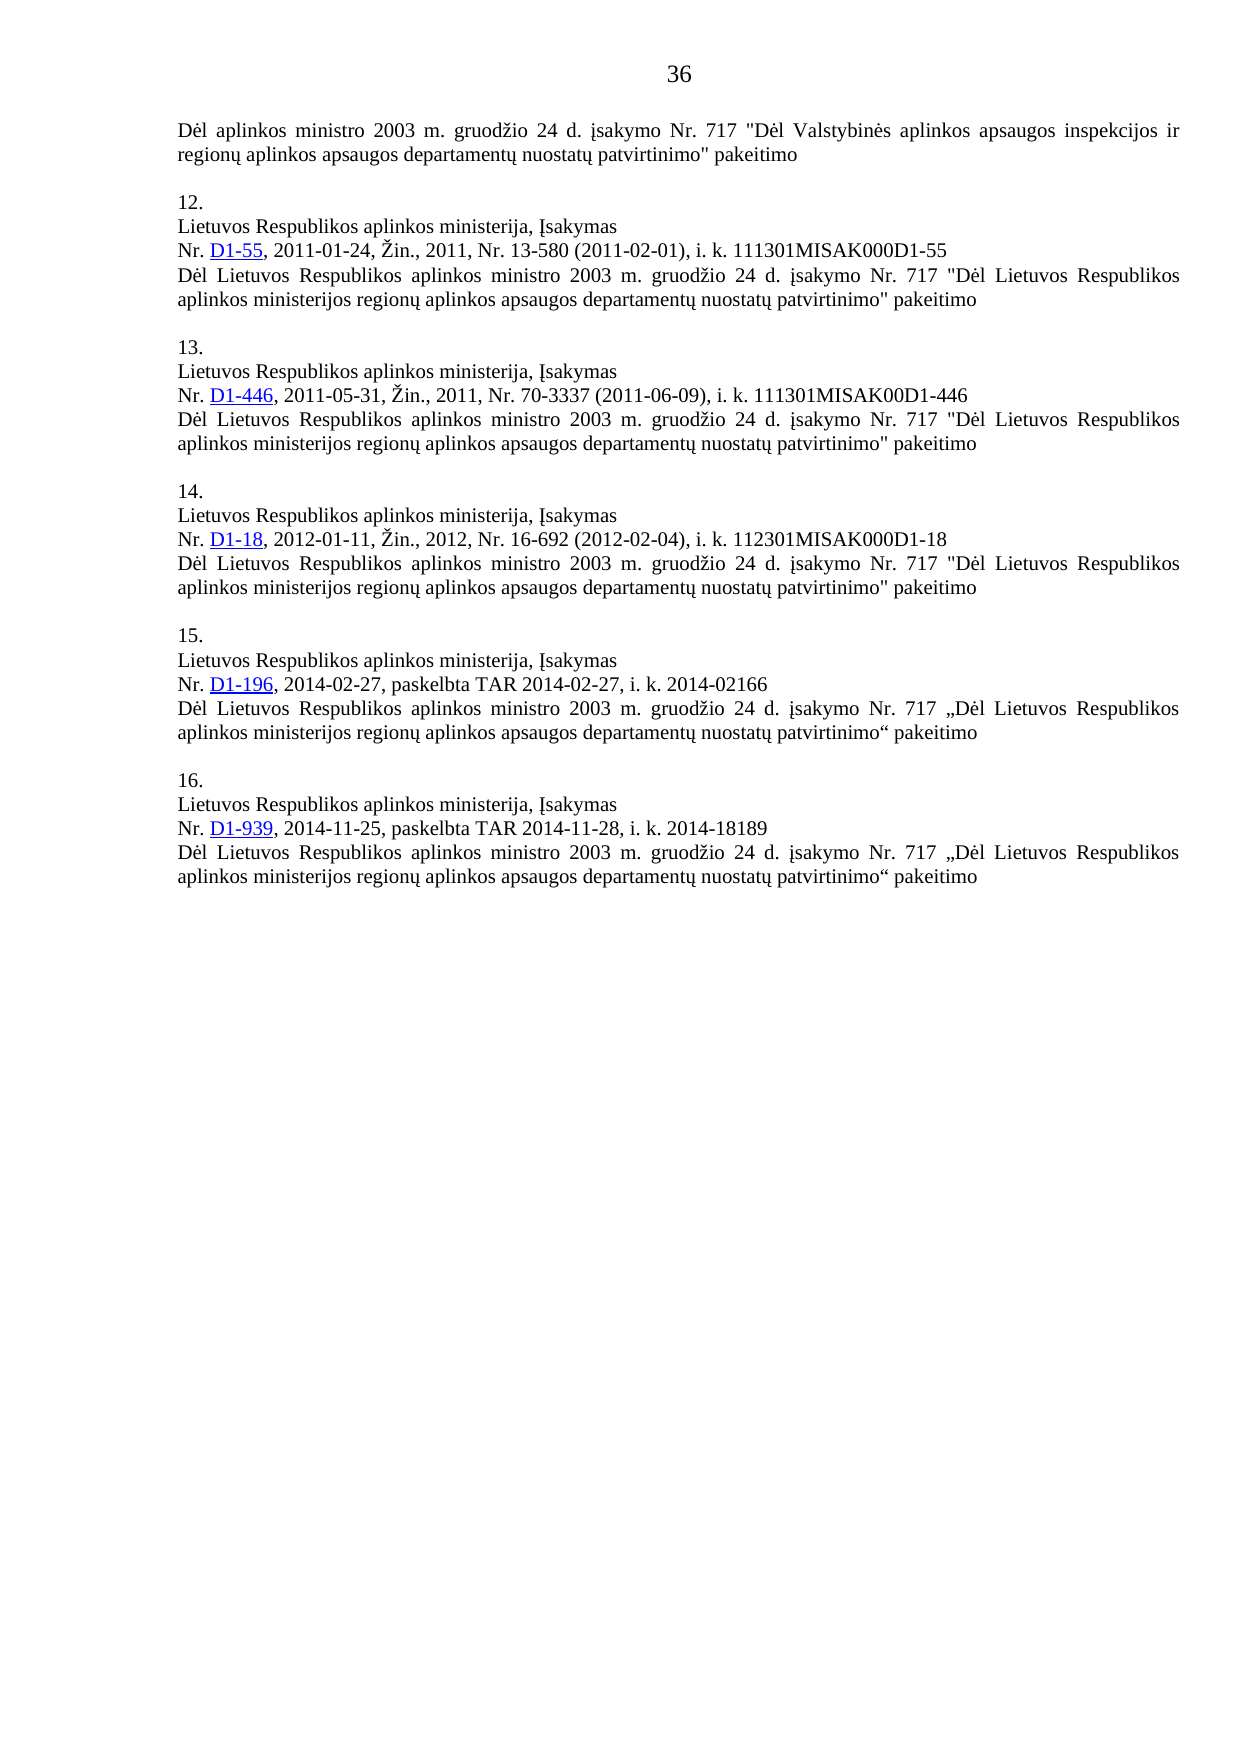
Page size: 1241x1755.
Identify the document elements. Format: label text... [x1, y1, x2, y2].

text Nr. D1-939, 2014-11-25, paskelbta TAR 2014-11-28, i. k. 2014-18189 [177, 816, 1181, 840]
text 13. [177, 335, 1181, 359]
text Lietuvos Respublikos aplinkos ministerija, Įsakymas [177, 647, 1181, 672]
text Nr. D1-18, 2012-01-11, Žin., 2012, Nr. 16-692 (2012-02-04), i. k. 112301MISAK000D1-18 [177, 527, 1181, 551]
text Nr. D1-446, 2011-05-31, Žin., 2011, Nr. 70-3337 (2011-06-09), i. k. 111301MISAK00D1-446 [177, 383, 1181, 407]
text Lietuvos Respublikos aplinkos ministerija, Įsakymas [177, 214, 1181, 238]
text 12. [177, 190, 1181, 214]
text 16. [177, 768, 1181, 792]
text 15. [177, 623, 1181, 647]
text Lietuvos Respublikos aplinkos ministerija, Įsakymas [177, 359, 1181, 383]
text Dėl Lietuvos Respublikos aplinkos ministro 2003 m. gruodžio 24 d. įsakymo Nr. 717 "Dėl Lietuvos Respublikos aplinkos ministerijos regionų aplinkos apsaugos departamentų nuostatų patvirtinimo" pakeitimo [177, 551, 1181, 599]
text 14. [177, 479, 1181, 503]
text Dėl Lietuvos Respublikos aplinkos ministro 2003 m. gruodžio 24 d. įsakymo Nr. 717 "Dėl Lietuvos Respublikos aplinkos ministerijos regionų aplinkos apsaugos departamentų nuostatų patvirtinimo" pakeitimo [177, 262, 1181, 311]
text Lietuvos Respublikos aplinkos ministerija, Įsakymas [177, 503, 1181, 527]
text Lietuvos Respublikos aplinkos ministerija, Įsakymas [177, 792, 1181, 816]
text Dėl Lietuvos Respublikos aplinkos ministro 2003 m. gruodžio 24 d. įsakymo Nr. 717 "Dėl Lietuvos Respublikos aplinkos ministerijos regionų aplinkos apsaugos departamentų nuostatų patvirtinimo" pakeitimo [177, 407, 1181, 455]
text Dėl Lietuvos Respublikos aplinkos ministro 2003 m. gruodžio 24 d. įsakymo Nr. 717 „Dėl Lietuvos Respublikos aplinkos ministerijos regionų aplinkos apsaugos departamentų nuostatų patvirtinimo“ pakeitimo [177, 696, 1181, 744]
text Dėl Lietuvos Respublikos aplinkos ministro 2003 m. gruodžio 24 d. įsakymo Nr. 717 „Dėl Lietuvos Respublikos aplinkos ministerijos regionų aplinkos apsaugos departamentų nuostatų patvirtinimo“ pakeitimo [177, 840, 1181, 888]
text Nr. D1-55, 2011-01-24, Žin., 2011, Nr. 13-580 (2011-02-01), i. k. 111301MISAK000D1-55 [177, 238, 1181, 262]
text Dėl aplinkos ministro 2003 m. gruodžio 24 d. įsakymo Nr. 717 "Dėl Valstybinės aplinkos apsaugos inspekcijos ir regionų aplinkos apsaugos departamentų nuostatų patvirtinimo" pakeitimo [177, 118, 1181, 166]
text Nr. D1-196, 2014-02-27, paskelbta TAR 2014-02-27, i. k. 2014-02166 [177, 672, 1181, 696]
